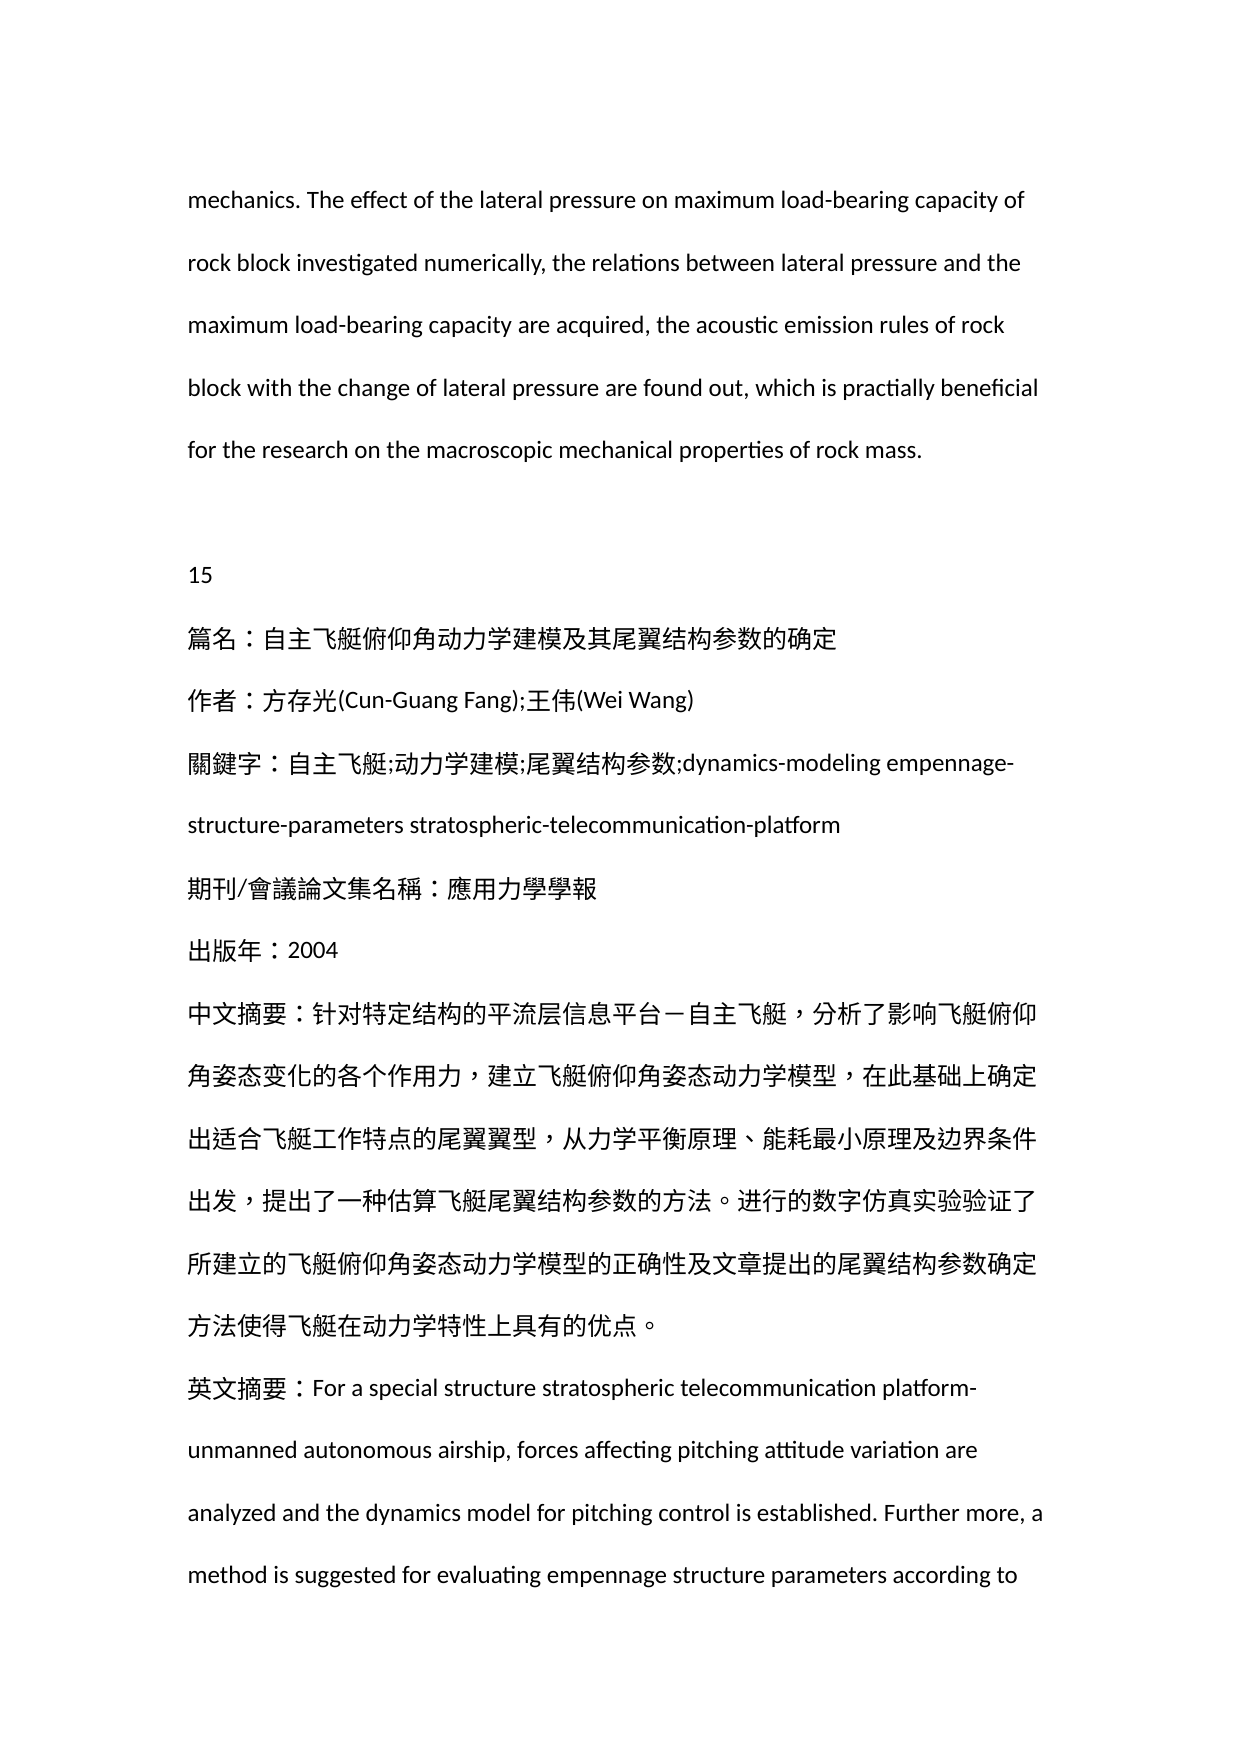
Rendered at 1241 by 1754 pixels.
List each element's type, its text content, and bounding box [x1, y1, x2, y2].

text 英文摘要：For a special structure stratospheric telecommunication platform-unmanned autonomous airship, forces affecting pitching attitude variation are analyzed and the dynamics model for pitching control is established. Further more, a method is suggested for evaluating empennage structure parameters according to [187, 1346, 1053, 1596]
text 15 [187, 533, 1053, 596]
text 作者：方存光(Cun-Guang Fang);王伟(Wei Wang) [187, 658, 1053, 721]
text 篇名：自主飞艇俯仰角动力学建模及其尾翼结构参数的确定 [187, 596, 1053, 658]
text 關鍵字：自主飞艇;动力学建模;尾翼结构参数;dynamics-modeling empennage-structure-parameters stratospheric-telecommunication-platform [187, 721, 1053, 846]
text 出版年：2004 [187, 908, 1053, 971]
text 中文摘要：针对特定结构的平流层信息平台－自主飞艇，分析了影响飞艇俯仰角姿态变化的各个作用力，建立飞艇俯仰角姿态动力学模型，在此基础上确定出适合飞艇工作特点的尾翼翼型，从力学平衡原理、能耗最小原理及边界条件出发，提出了一种估算飞艇尾翼结构参数的方法。进行的数字仿真实验验证了所建立的飞艇俯仰角姿态动力学模型的正确性及文章提出的尾翼结构参数确定方法使得飞艇在动力学特性上具有的优点。 [187, 971, 1053, 1346]
text 期刊/會議論文集名稱：應用力學學報 [187, 846, 1053, 908]
text mechanics. The effect of the lateral pressure on maximum load-bearing capacity of rock block investigated numerically, the relations between lateral pressure and the maximum load-bearing capacity are acquired, the acoustic emission rules of rock block with the change of lateral pressure are found out, which is practially beneficial for the research on the macroscopic mechanical properties of rock mass. [187, 158, 1053, 471]
